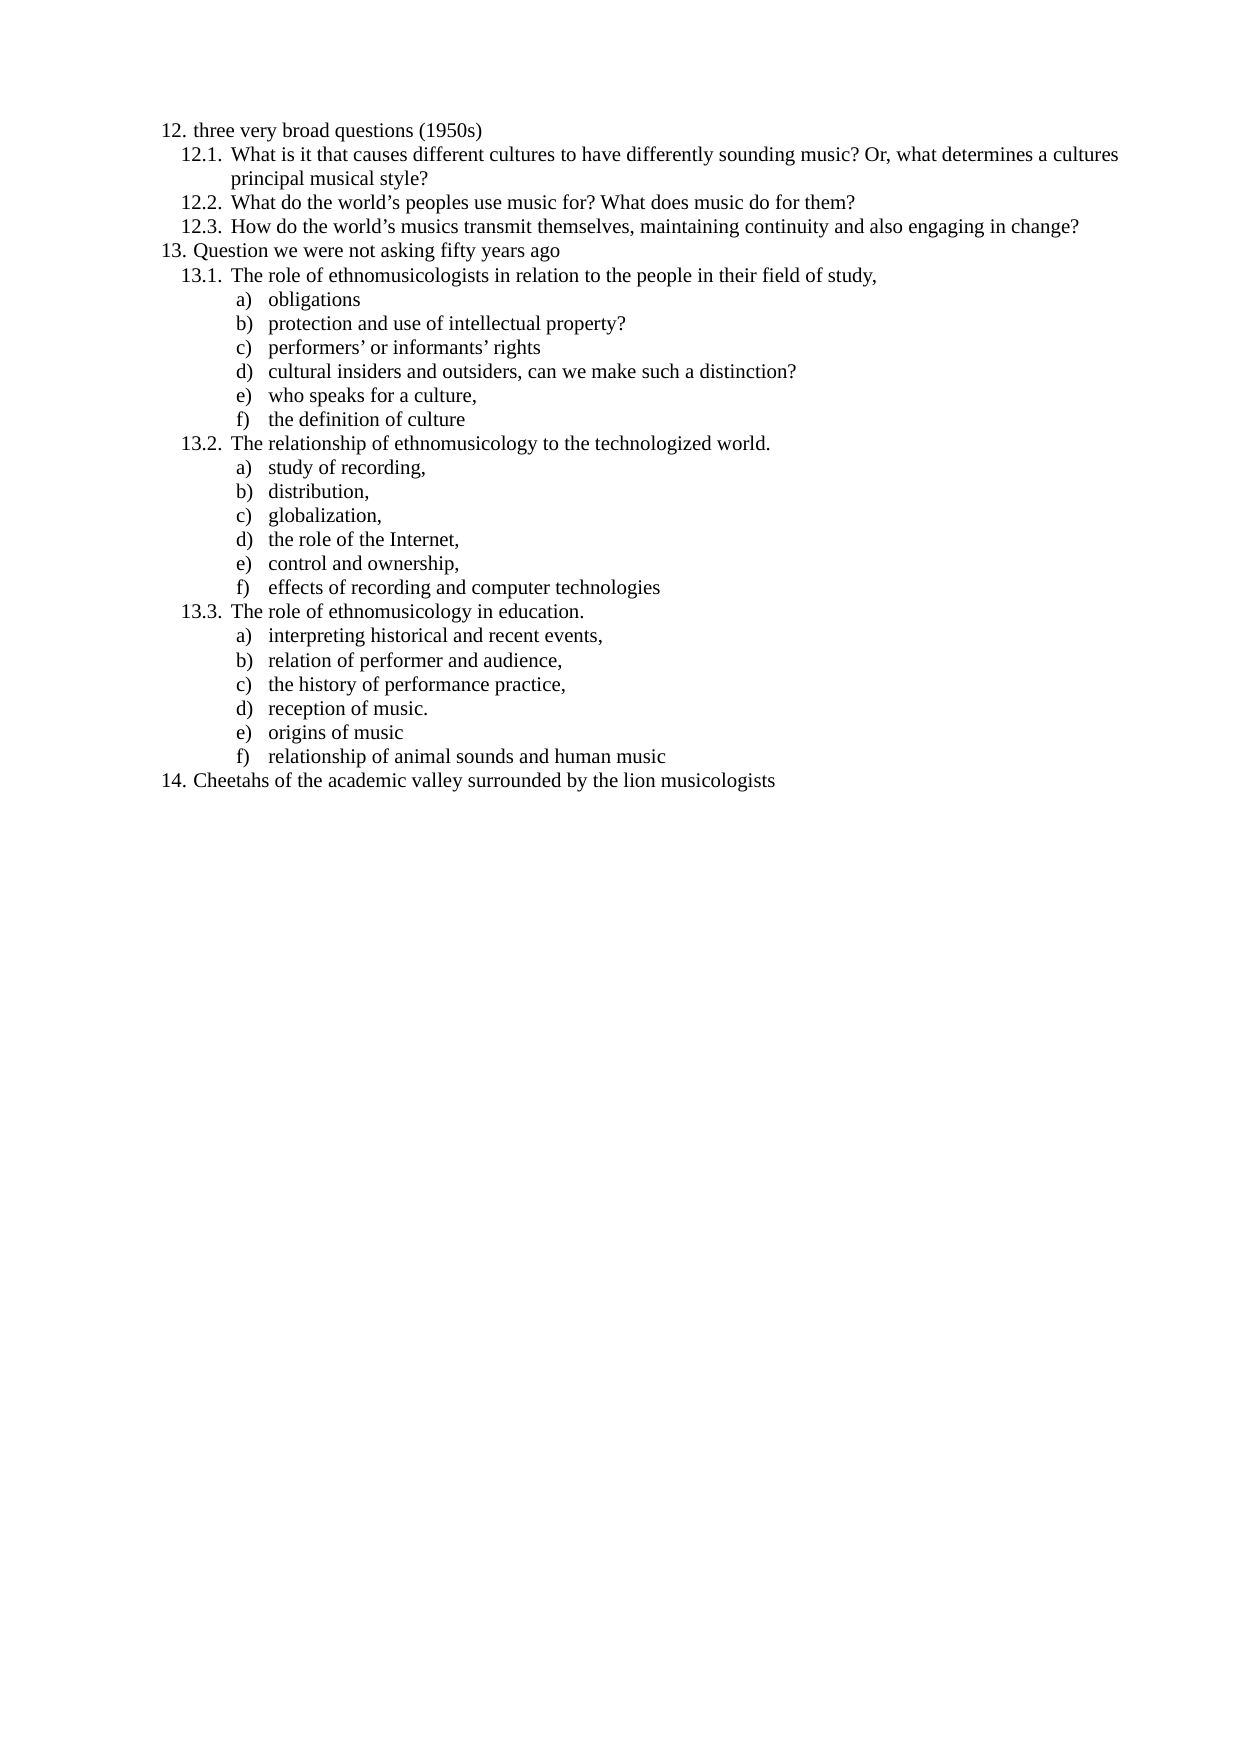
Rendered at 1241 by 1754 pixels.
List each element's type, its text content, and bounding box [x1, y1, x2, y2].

list performers’ or informants’ rights [231, 335, 1122, 359]
list The role of ethnomusicologists in relation to the people in their field of study, [175, 262, 1122, 287]
list effects of recording and computer technologies [231, 575, 1122, 599]
list protection and use of intellectual property? [231, 311, 1122, 335]
list The role of ethnomusicology in education. [175, 599, 1122, 623]
list relation of performer and audience, [231, 647, 1122, 672]
list globalization, [231, 503, 1122, 527]
list study of recording, [231, 455, 1122, 479]
list obligations [231, 287, 1122, 311]
list The relationship of ethnomusicology to the technologized world. [175, 431, 1122, 455]
list three very broad questions (1950s) [156, 118, 1122, 142]
list What do the world’s peoples use music for? What does music do for them? [175, 190, 1122, 214]
list reception of music. [231, 696, 1122, 720]
list relationship of animal sounds and human music [231, 744, 1122, 768]
list What is it that causes different cultures to have differently sounding music? Or, what determines a cultures principal musical style? [175, 142, 1122, 190]
list the role of the Internet, [231, 527, 1122, 551]
list the history of performance practice, [231, 672, 1122, 696]
list Cheetahs of the academic valley surrounded by the lion musicologists [156, 768, 1122, 792]
list the definition of culture [231, 407, 1122, 431]
list cultural insiders and outsiders, can we make such a distinction? [231, 359, 1122, 383]
list Question we were not asking fifty years ago [156, 238, 1122, 262]
list How do the world’s musics transmit themselves, maintaining continuity and also engaging in change? [175, 214, 1122, 238]
list distribution, [231, 479, 1122, 503]
list who speaks for a culture, [231, 383, 1122, 407]
list control and ownership, [231, 551, 1122, 575]
list interpreting historical and recent events, [231, 623, 1122, 647]
list origins of music [231, 720, 1122, 744]
